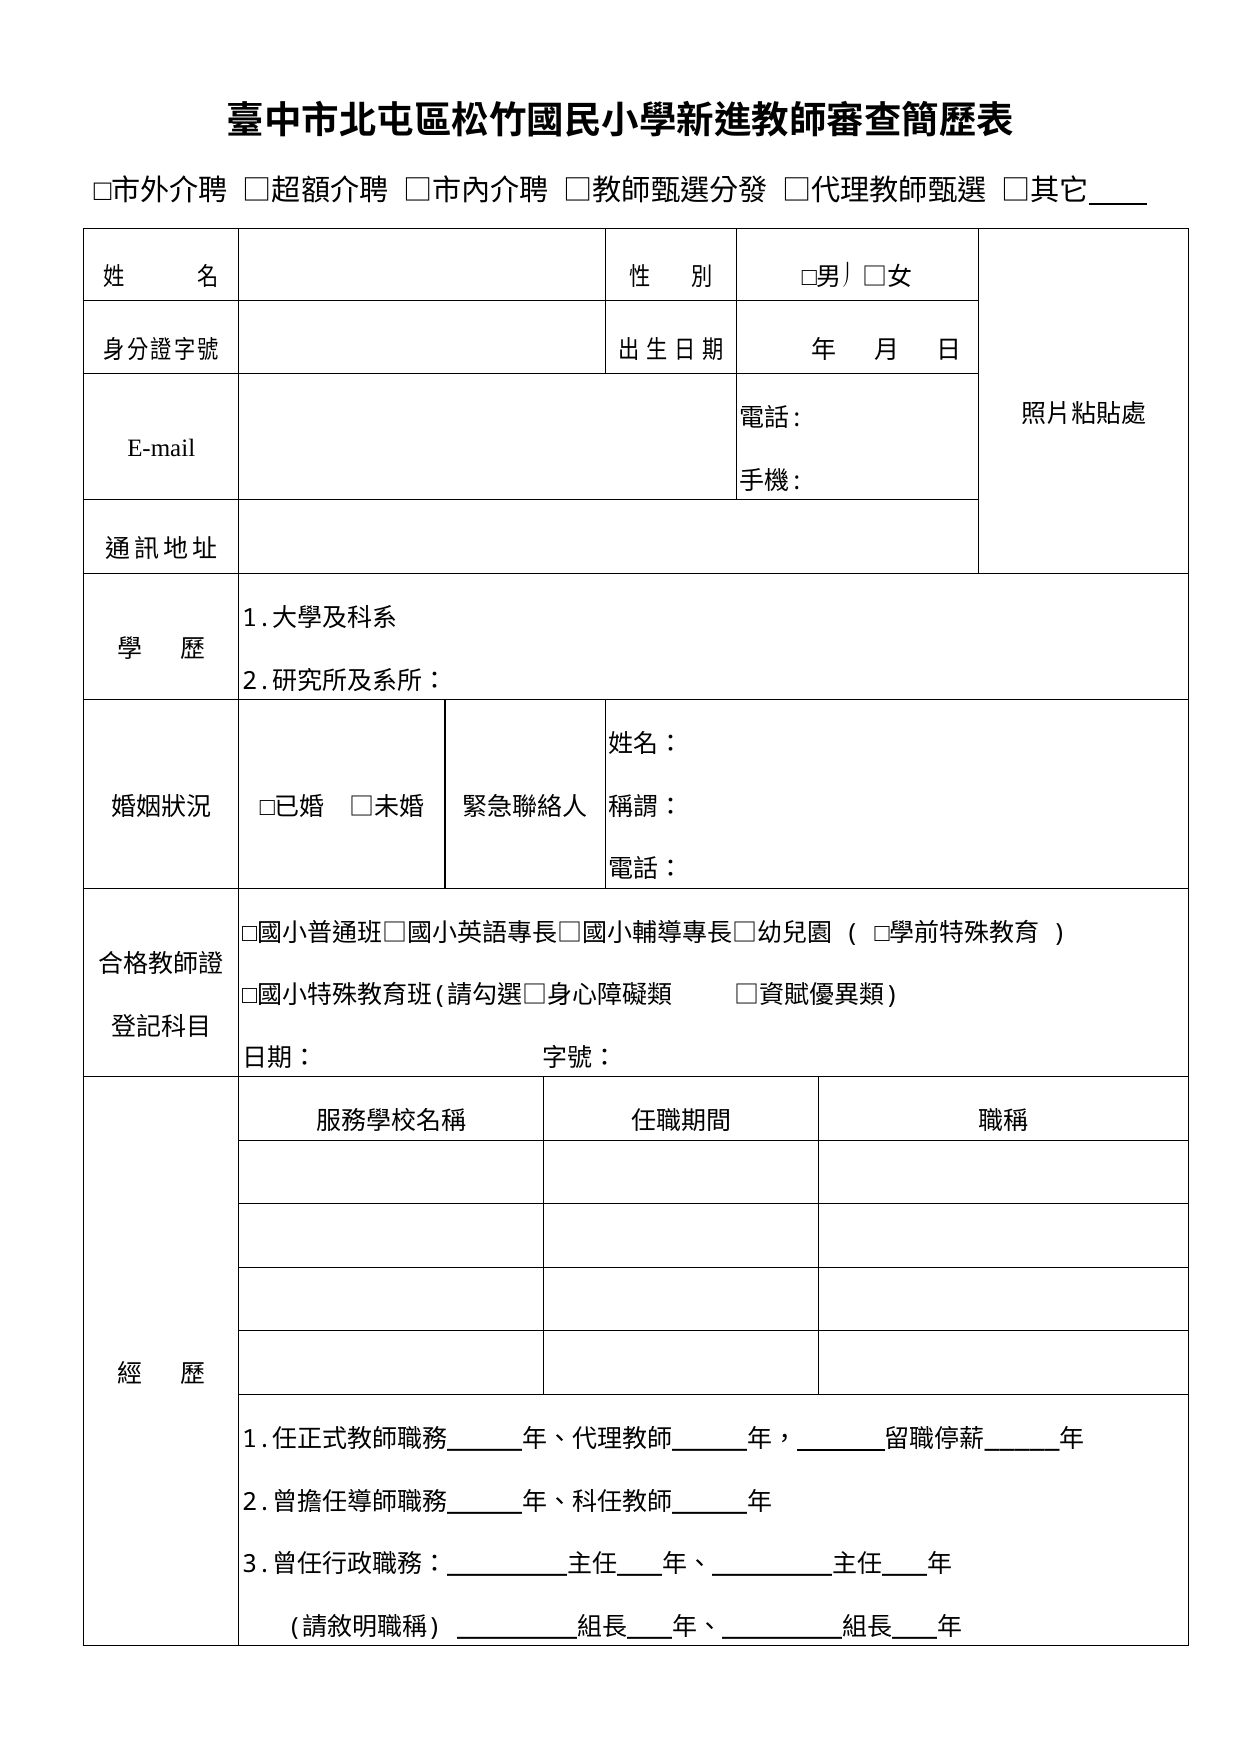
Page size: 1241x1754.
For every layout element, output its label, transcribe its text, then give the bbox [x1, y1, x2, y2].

table_cell [544, 1204, 818, 1267]
table_cell 婚姻狀況 [84, 700, 238, 888]
table_cell □已婚 □未婚 [239, 700, 444, 888]
table_cell 出生日期 [606, 301, 736, 373]
table_cell 職稱 [819, 1077, 1188, 1140]
text □市外介聘 □超額介聘 □市內介聘 □教師甄選分發 □代理教師甄選 □其它 [89, 167, 1152, 209]
table_cell 經歷 [84, 1077, 238, 1645]
table_cell [819, 1268, 1188, 1330]
table_cell [239, 301, 605, 373]
table_cell [239, 1331, 543, 1394]
text 臺中市北屯區松竹國民小學新進教師審查簡歷表 [89, 75, 1152, 138]
table_cell 任職期間 [544, 1077, 818, 1140]
table_header 性別 [606, 229, 736, 300]
table_cell [239, 1268, 543, 1330]
table_cell 年 月 日 [737, 301, 978, 373]
table_cell 緊急聯絡人 [446, 700, 605, 888]
table_cell [239, 1204, 543, 1267]
table_cell 通訊地址 [84, 500, 238, 573]
table_cell 1.大學及科系 2.研究所及系所： [239, 574, 1188, 699]
table_cell [544, 1141, 818, 1203]
table_header [239, 229, 605, 300]
table_cell [544, 1268, 818, 1330]
table_cell [239, 1141, 543, 1203]
table_cell 1.任正式教師職務­­­­_____年、代理教師­­­­_____年， 留職停薪­­­­_____年 2.曾擔任導師職務­­­­_____年、科任教師­­­­_____年 3.曾任行政職務：________主任___年、________主任___年 (請敘明職稱) ________組長___年、________組長___年 [239, 1395, 1188, 1645]
table_cell [819, 1331, 1188, 1394]
table_cell 電話: 手機: [737, 374, 978, 499]
table_cell 服務學校名稱 [239, 1077, 543, 1140]
table_cell 學歷 [84, 574, 238, 699]
table_header 姓 名 [84, 229, 238, 300]
table_cell 合格教師證 登記科目 [84, 889, 238, 1076]
table_header □男 □女 [737, 229, 978, 300]
table_cell [819, 1141, 1188, 1203]
table_cell □國小普通班□國小英語專長□國小輔導專長□幼兒園 ( □學前特殊教育 ) □國小特殊教育班(請勾選□身心障礙類 □資賦優異類) 日期： 字號： [239, 889, 1188, 1076]
table_cell [544, 1331, 818, 1394]
table_cell [239, 374, 736, 499]
table_cell E-mail [84, 374, 238, 499]
table_cell [819, 1204, 1188, 1267]
table_header 照片粘貼處 [979, 229, 1188, 573]
table_cell [239, 500, 978, 573]
table_cell 姓名： 稱謂： 電話： [606, 700, 1188, 888]
table_cell 身分證字號 [84, 301, 238, 373]
